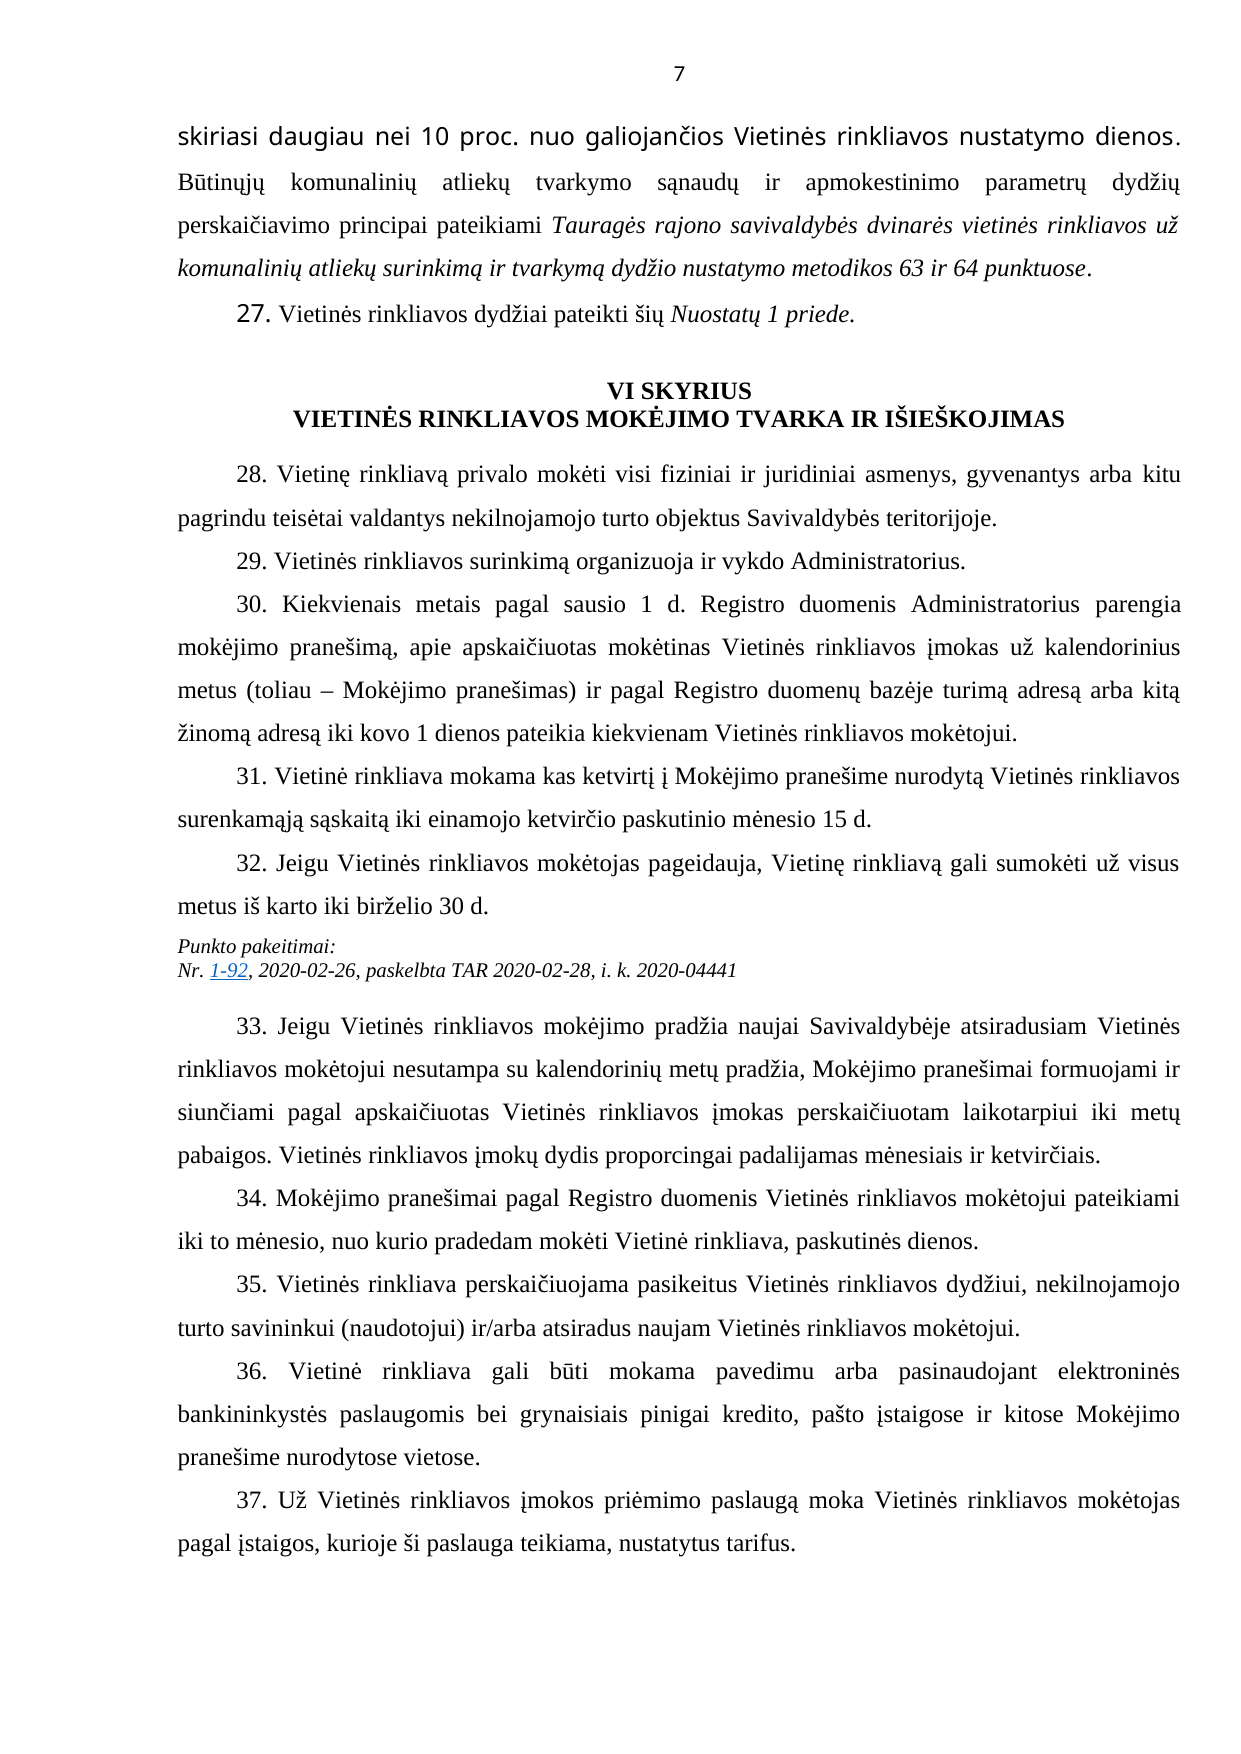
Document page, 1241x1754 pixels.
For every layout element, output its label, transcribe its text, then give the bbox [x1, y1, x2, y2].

text 28. Vietinę rinkliavą privalo mokėti visi fiziniai ir juridiniai asmenys, gyvenantys arba kitu pagrindu teisėtai valdantys nekilnojamojo turto objektus Savivaldybės teritorijoje. [177, 459, 1181, 531]
text 29. Vietinės rinkliavos surinkimą organizuoja ir vykdo Administratorius. [177, 546, 1181, 574]
text 32. Jeigu Vietinės rinkliavos mokėtojas pageidauja, Vietinę rinkliavą gali sumokėti už visus metus iš karto iki birželio 30 d. [177, 848, 1181, 919]
text Punkto pakeitimai: [177, 934, 1181, 958]
text 30. Kiekvienais metais pagal sausio 1 d. Registro duomenis Administratorius parengia mokėjimo pranešimą, apie apskaičiuotas mokėtinas Vietinės rinkliavos įmokas už kalendorinius metus (toliau – Mokėjimo pranešimas) ir pagal Registro duomenų bazėje turimą adresą arba kitą žinomą adresą iki kovo 1 dienos pateikia kiekvienam Vietinės rinkliavos mokėtojui. [177, 589, 1181, 747]
text skiriasi daugiau nei 10 proc. nuo galiojančios Vietinės rinkliavos nustatymo dienos. Būtinųjų komunalinių atliekų tvarkymo sąnaudų ir apmokestinimo parametrų dydžių perskaičiavimo principai pateikiami Tauragės rajono savivaldybės dvinarės vietinės rinkliavos už komunalinių atliekų surinkimą ir tvarkymą dydžio nustatymo metodikos 63 ir 64 punktuose. [177, 118, 1181, 282]
text 27. Vietinės rinkliavos dydžiai pateikti šių Nuostatų 1 priede. [177, 296, 1181, 330]
text Nr. 1-92, 2020-02-26, paskelbta TAR 2020-02-28, i. k. 2020-04441 [177, 958, 1181, 982]
text Vietinės rinkliavos mokėjimo tvarka IR IŠIEŠKOJIMAS [177, 404, 1181, 433]
text 37. Už Vietinės rinkliavos įmokos priėmimo paslaugą moka Vietinės rinkliavos mokėtojas pagal įstaigos, kurioje ši paslauga teikiama, nustatytus tarifus. [177, 1485, 1181, 1557]
text 33. Jeigu Vietinės rinkliavos mokėjimo pradžia naujai Savivaldybėje atsiradusiam Vietinės rinkliavos mokėtojui nesutampa su kalendorinių metų pradžia, Mokėjimo pranešimai formuojami ir siunčiami pagal apskaičiuotas Vietinės rinkliavos įmokas perskaičiuotam laikotarpiui iki metų pabaigos. Vietinės rinkliavos įmokų dydis proporcingai padalijamas mėnesiais ir ketvirčiais. [177, 1011, 1181, 1169]
text 34. Mokėjimo pranešimai pagal Registro duomenis Vietinės rinkliavos mokėtojui pateikiami iki to mėnesio, nuo kurio pradedam mokėti Vietinė rinkliava, paskutinės dienos. [177, 1183, 1181, 1255]
text 31. Vietinė rinkliava mokama kas ketvirtį į Mokėjimo pranešime nurodytą Vietinės rinkliavos surenkamąją sąskaitą iki einamojo ketvirčio paskutinio mėnesio 15 d. [177, 761, 1181, 833]
text 36. Vietinė rinkliava gali būti mokama pavedimu arba pasinaudojant elektroninės bankininkystės paslaugomis bei grynaisiais pinigai kredito, pašto įstaigose ir kitose Mokėjimo pranešime nurodytose vietose. [177, 1356, 1181, 1471]
text vi skyrius [177, 376, 1181, 404]
text 35. Vietinės rinkliava perskaičiuojama pasikeitus Vietinės rinkliavos dydžiui, nekilnojamojo turto savininkui (naudotojui) ir/arba atsiradus naujam Vietinės rinkliavos mokėtojui. [177, 1269, 1181, 1341]
